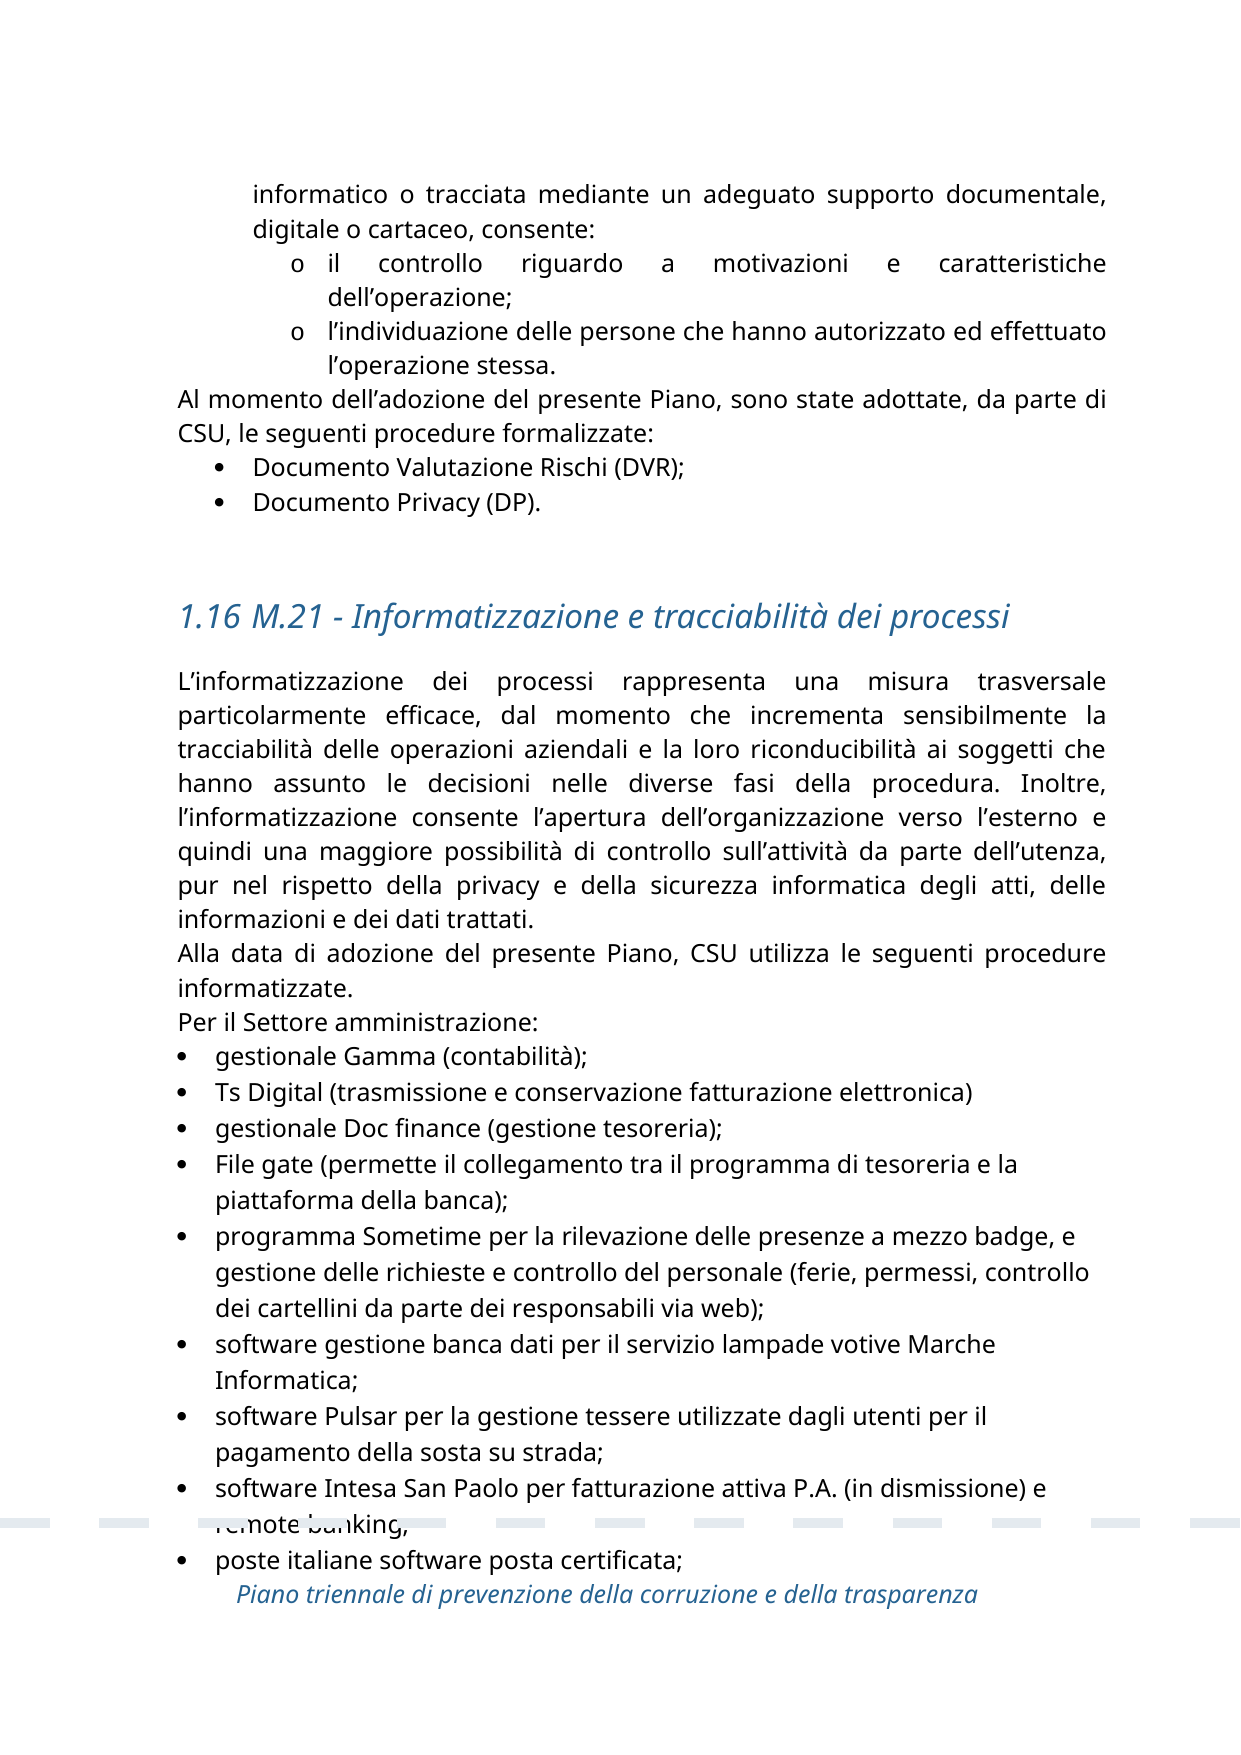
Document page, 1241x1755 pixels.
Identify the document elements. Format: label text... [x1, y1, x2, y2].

text Per il Settore amministrazione: [177, 1004, 1107, 1038]
list il controllo riguardo a motivazioni e caratteristiche dell’operazione; [290, 245, 1107, 314]
list File gate (permette il collegamento tra il programma di tesoreria e la piattaforma della banca); [177, 1146, 1107, 1217]
text Al momento dell’adozione del presente Piano, sono state adottate, da parte di CSU, le seguenti procedure formalizzate: [177, 382, 1107, 450]
list software Pulsar per la gestione tessere utilizzate dagli utenti per il pagamento della sosta su strada; [177, 1399, 1107, 1469]
list programma Sometime per la rilevazione delle presenze a mezzo badge, e gestione delle richieste e controllo del personale (ferie, permessi, controllo dei cartellini da parte dei responsabili via web); [177, 1218, 1107, 1325]
list poste italiane software posta certificata; [177, 1543, 1107, 1577]
list software gestione banca dati per il servizio lampade votive Marche Informatica; [177, 1327, 1107, 1397]
list Documento Valutazione Rischi (DVR); [215, 450, 1107, 484]
list l’individuazione delle persone che hanno autorizzato ed effettuato l’operazione stessa. [290, 314, 1107, 382]
list informatico o tracciata mediante un adeguato supporto documentale, digitale o cartaceo, consente: [215, 177, 1107, 245]
list Documento Privacy (DP). [215, 484, 1107, 518]
list gestionale Doc finance (gestione tesoreria); [177, 1110, 1107, 1144]
list Ts Digital (trasmissione e conservazione fatturazione elettronica) [177, 1074, 1107, 1108]
text L’informatizzazione dei processi rappresenta una misura trasversale particolarmente efficace, dal momento che incrementa sensibilmente la tracciabilità delle operazioni aziendali e la loro riconducibilità ai soggetti che hanno assunto le decisioni nelle diverse fasi della procedura. Inoltre, l’informatizzazione consente l’apertura dell’organizzazione verso l’esterno e quindi una maggiore possibilità di controllo sull’attività da parte dell’utenza, pur nel rispetto della privacy e della sicurezza informatica degli atti, delle informazioni e dei dati trattati. [177, 664, 1107, 936]
subtitle M.21 - Informatizzazione e tracciabilità dei processi [177, 593, 1107, 639]
list gestionale Gamma (contabilità); [177, 1038, 1107, 1072]
text Alla data di adozione del presente Piano, CSU utilizza le seguenti procedure informatizzate. [177, 936, 1107, 1004]
list software Intesa San Paolo per fatturazione attiva P.A. (in dismissione) e remote banking; [177, 1471, 1107, 1541]
